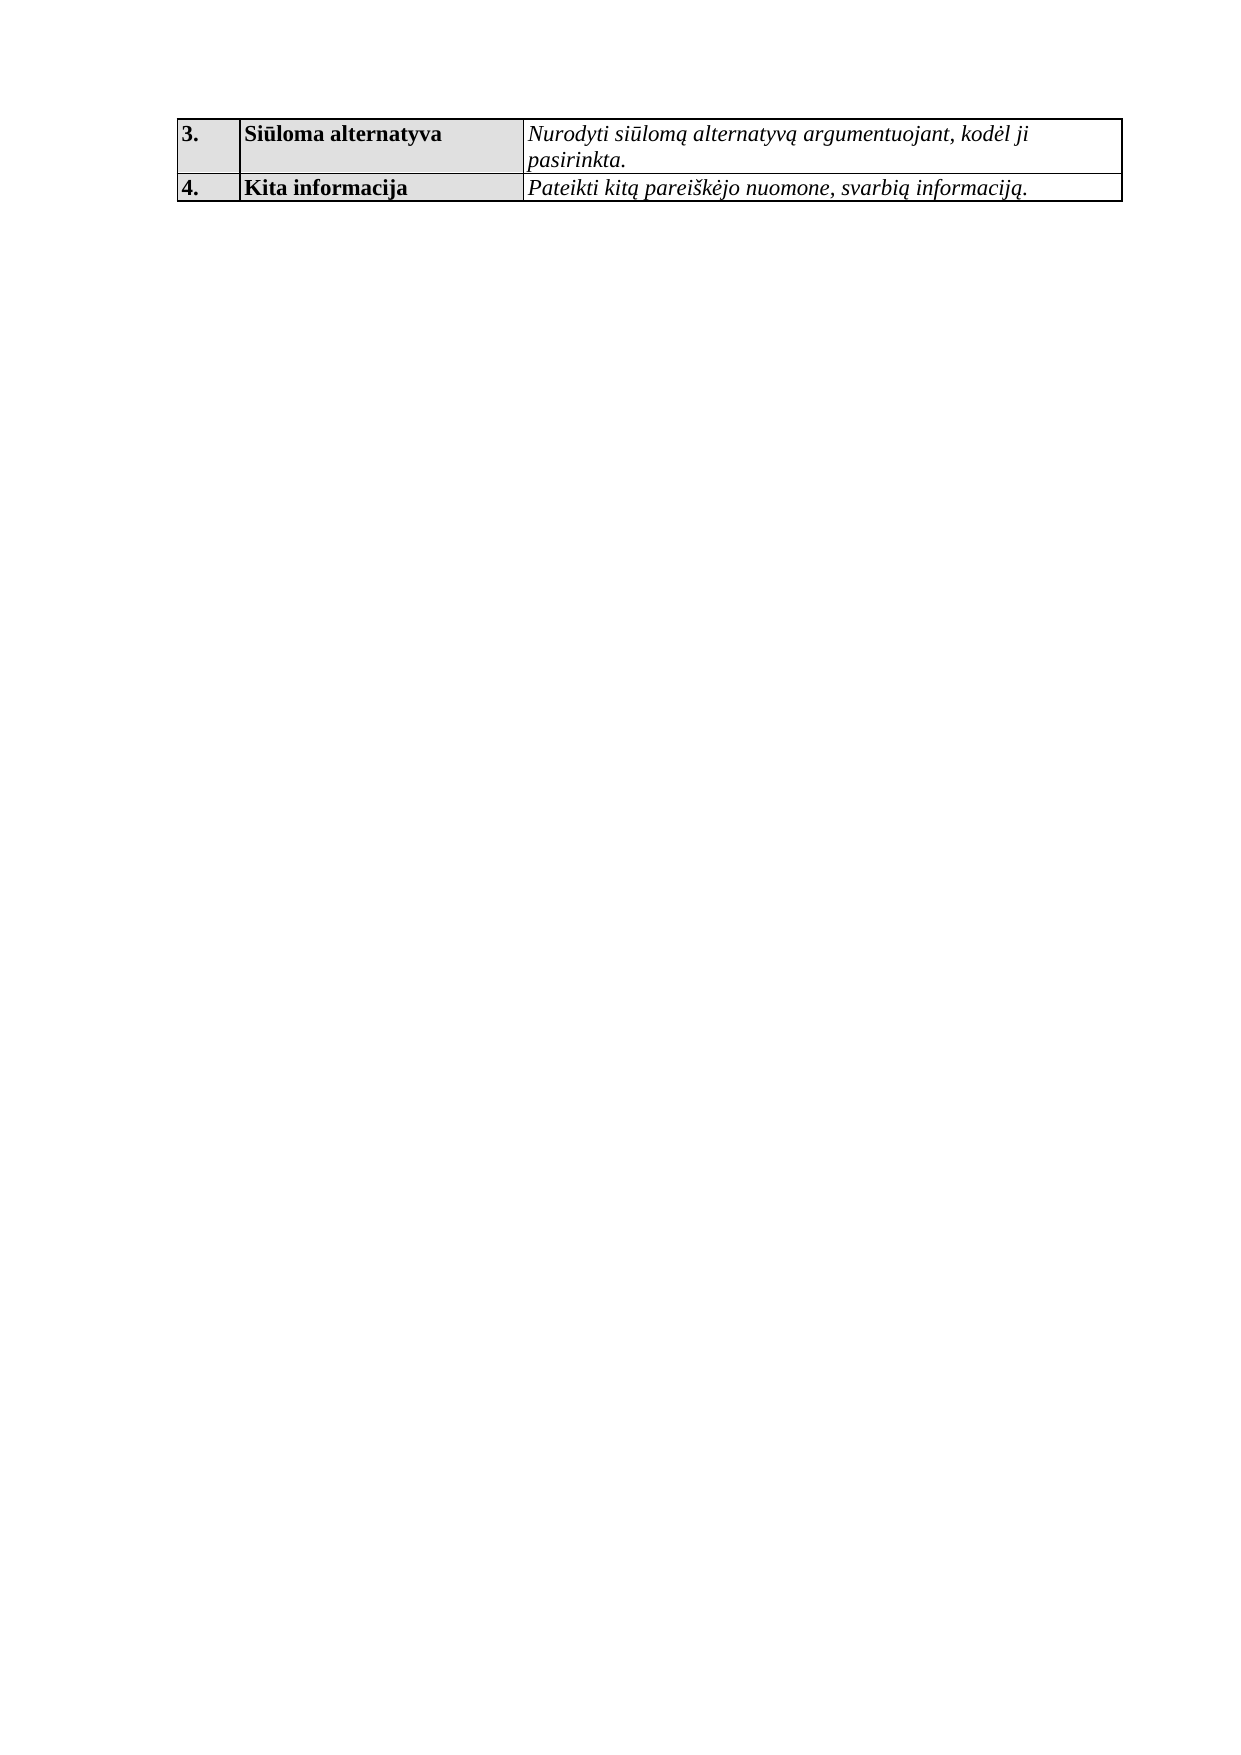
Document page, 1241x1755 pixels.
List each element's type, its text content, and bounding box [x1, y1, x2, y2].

table_cell Siūloma alternatyva [241, 120, 523, 172]
table_cell 3. [178, 120, 239, 172]
table_cell Kita informacija [241, 174, 523, 200]
table_cell Pateikti kitą pareiškėjo nuomone, svarbią informaciją. [524, 174, 1121, 200]
table_cell 4. [178, 174, 239, 200]
table_cell Nurodyti siūlomą alternatyvą argumentuojant, kodėl ji pasirinkta. [524, 120, 1121, 172]
